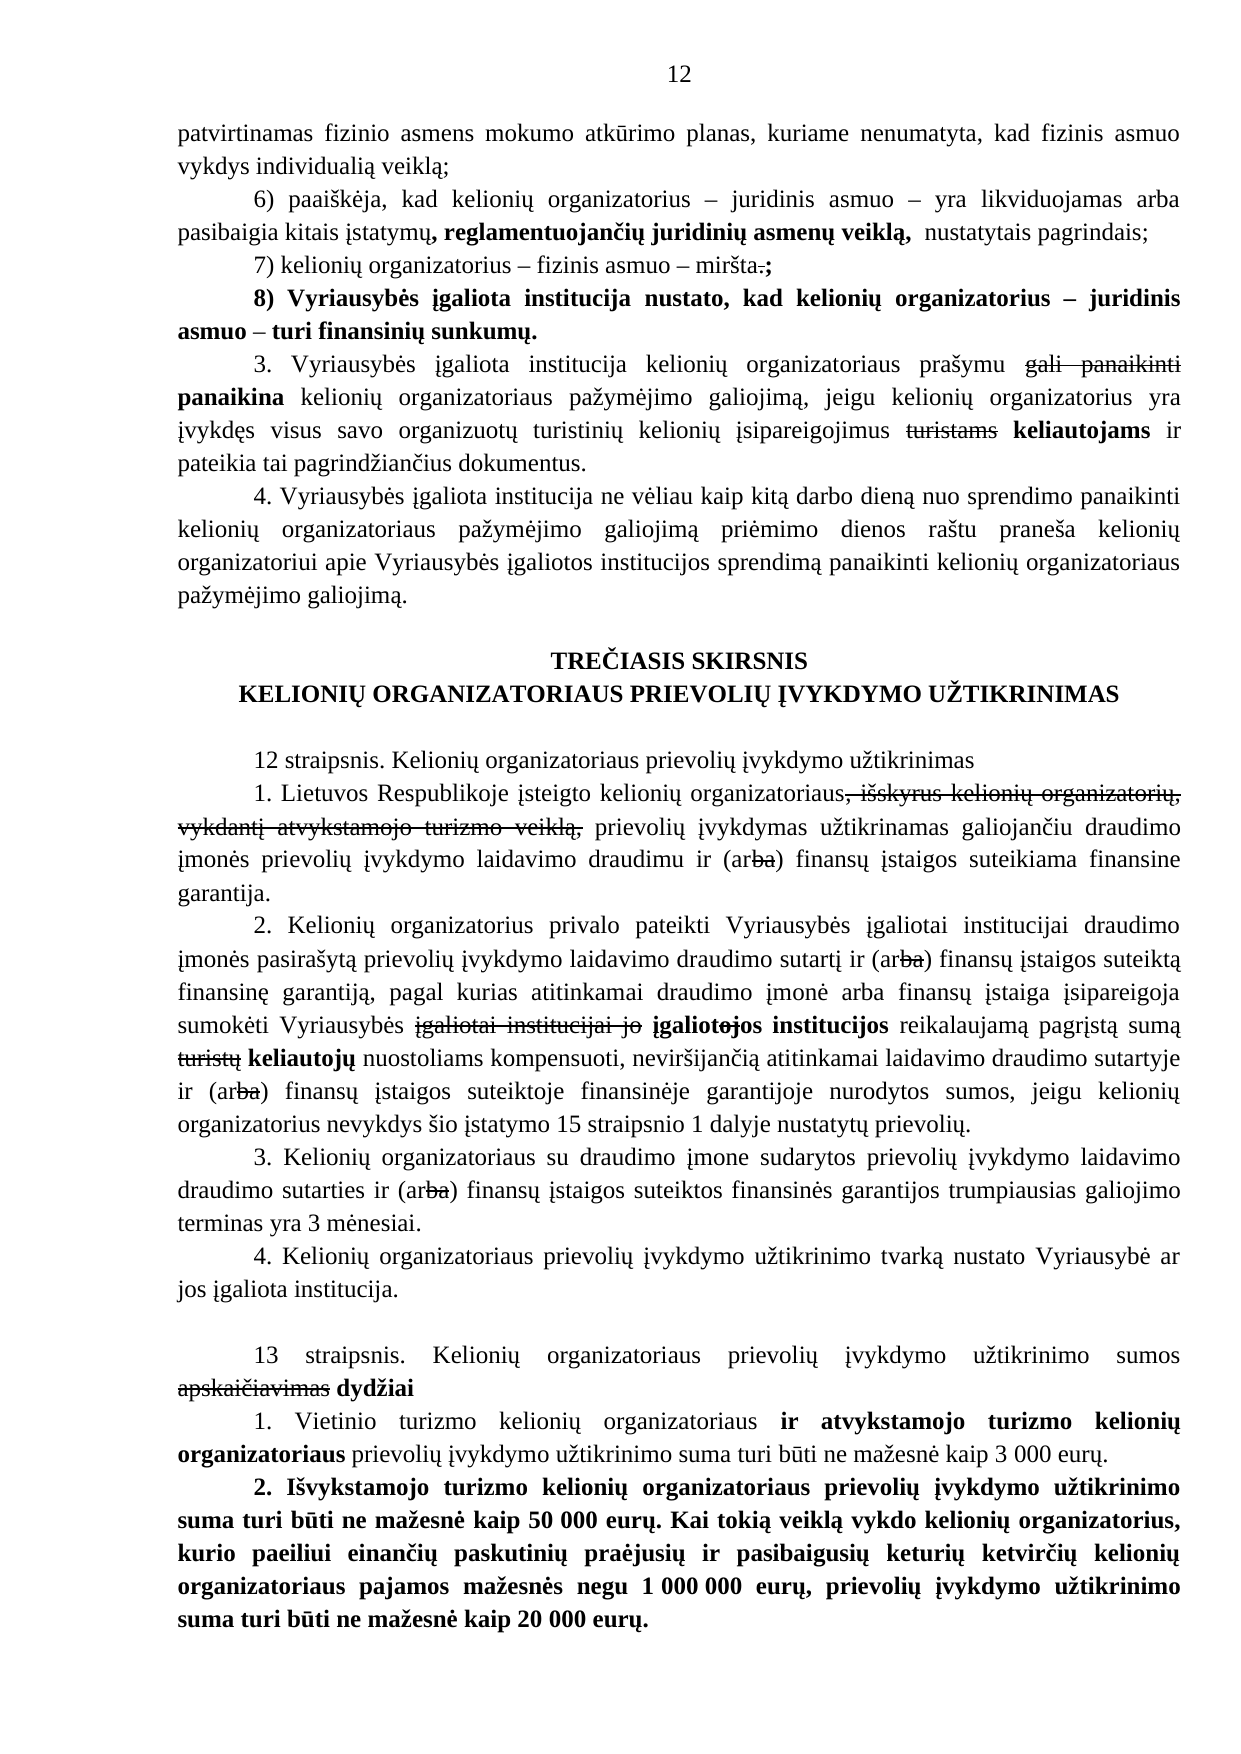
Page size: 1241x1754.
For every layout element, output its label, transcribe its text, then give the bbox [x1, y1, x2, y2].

text 1. Lietuvos Respublikoje įsteigto kelionių organizatoriaus, išskyrus kelionių organizatorių, vykdantį atvykstamojo turizmo veiklą, prievolių įvykdymas užtikrinamas galiojančiu draudimo įmonės prievolių įvykdymo laidavimo draudimu ir (arba) finansų įstaigos suteikiama finansine garantija. [177, 778, 1181, 906]
text 3. Vyriausybės įgaliota institucija kelionių organizatoriaus prašymu gali panaikinti panaikina kelionių organizatoriaus pažymėjimo galiojimą, jeigu kelionių organizatorius yra įvykdęs visus savo organizuotų turistinių kelionių įsipareigojimus turistams keliautojams ir pateikia tai pagrindžiančius dokumentus. [177, 349, 1181, 477]
text 2. Išvykstamojo turizmo kelionių organizatoriaus prievolių įvykdymo užtikrinimo suma turi būti ne mažesnė kaip 50 000 eurų. Kai tokią veiklą vykdo kelionių organizatorius, kurio paeiliui einančių paskutinių praėjusių ir pasibaigusių keturių ketvirčių kelionių organizatoriaus pajamos mažesnės negu 1 000 000 eurų, prievolių įvykdymo užtikrinimo suma turi būti ne mažesnė kaip 20 000 eurų. [177, 1472, 1181, 1633]
text 12 straipsnis. Kelionių organizatoriaus prievolių įvykdymo užtikrinimas [177, 746, 1181, 774]
text 1. Vietinio turizmo kelionių organizatoriaus ir atvykstamojo turizmo kelionių organizatoriaus prievolių įvykdymo užtikrinimo suma turi būti ne mažesnė kaip 3 000 eurų. [177, 1406, 1181, 1468]
text 2. Kelionių organizatorius privalo pateikti Vyriausybės įgaliotai institucijai draudimo įmonės pasirašytą prievolių įvykdymo laidavimo draudimo sutartį ir (arba) finansų įstaigos suteiktą finansinę garantiją, pagal kurias atitinkamai draudimo įmonė arba finansų įstaiga įsipareigoja sumokėti Vyriausybės įgaliotai institucijai jo įgaliotojos institucijos reikalaujamą pagrįstą sumą turistų keliautojų nuostoliams kompensuoti, neviršijančią atitinkamai laidavimo draudimo sutartyje ir (arba) finansų įstaigos suteiktoje finansinėje garantijoje nurodytos sumos, jeigu kelionių organizatorius nevykdys šio įstatymo 15 straipsnio 1 dalyje nustatytų prievolių. [177, 911, 1181, 1137]
text 6) paaiškėja, kad kelionių organizatorius – juridinis asmuo – yra likviduojamas arba pasibaigia kitais įstatymų, reglamentuojančių juridinių asmenų veiklą, nustatytais pagrindais; [177, 184, 1181, 246]
text 4. Kelionių organizatoriaus prievolių įvykdymo užtikrinimo tvarką nustato Vyriausybė ar jos įgaliota institucija. [177, 1241, 1181, 1303]
text 4. Vyriausybės įgaliota institucija ne vėliau kaip kitą darbo dieną nuo sprendimo panaikinti kelionių organizatoriaus pažymėjimo galiojimą priėmimo dienos raštu praneša kelionių organizatoriui apie Vyriausybės įgaliotos institucijos sprendimą panaikinti kelionių organizatoriaus pažymėjimo galiojimą. [177, 481, 1181, 609]
text 7) kelionių organizatorius – fizinis asmuo – miršta.; [177, 250, 1181, 279]
text 13 straipsnis. Kelionių organizatoriaus prievolių įvykdymo užtikrinimo sumos apskaičiavimas dydžiai [177, 1340, 1181, 1402]
text KELIONIŲ ORGANIZATORIAUS PRIEVOLIŲ ĮVYKDYMO UŽTIKRINIMAS [177, 679, 1181, 708]
text 8) Vyriausybės įgaliota institucija nustato, kad kelionių organizatorius – juridinis asmuo – turi finansinių sunkumų. [177, 283, 1181, 345]
text 3. Kelionių organizatoriaus su draudimo įmone sudarytos prievolių įvykdymo laidavimo draudimo sutarties ir (arba) finansų įstaigos suteiktos finansinės garantijos trumpiausias galiojimo terminas yra 3 mėnesiai. [177, 1142, 1181, 1237]
text TREČIASIS SKIRSNIS [177, 646, 1181, 675]
text patvirtinamas fizinio asmens mokumo atkūrimo planas, kuriame nenumatyta, kad fizinis asmuo vykdys individualią veiklą; [177, 118, 1181, 180]
